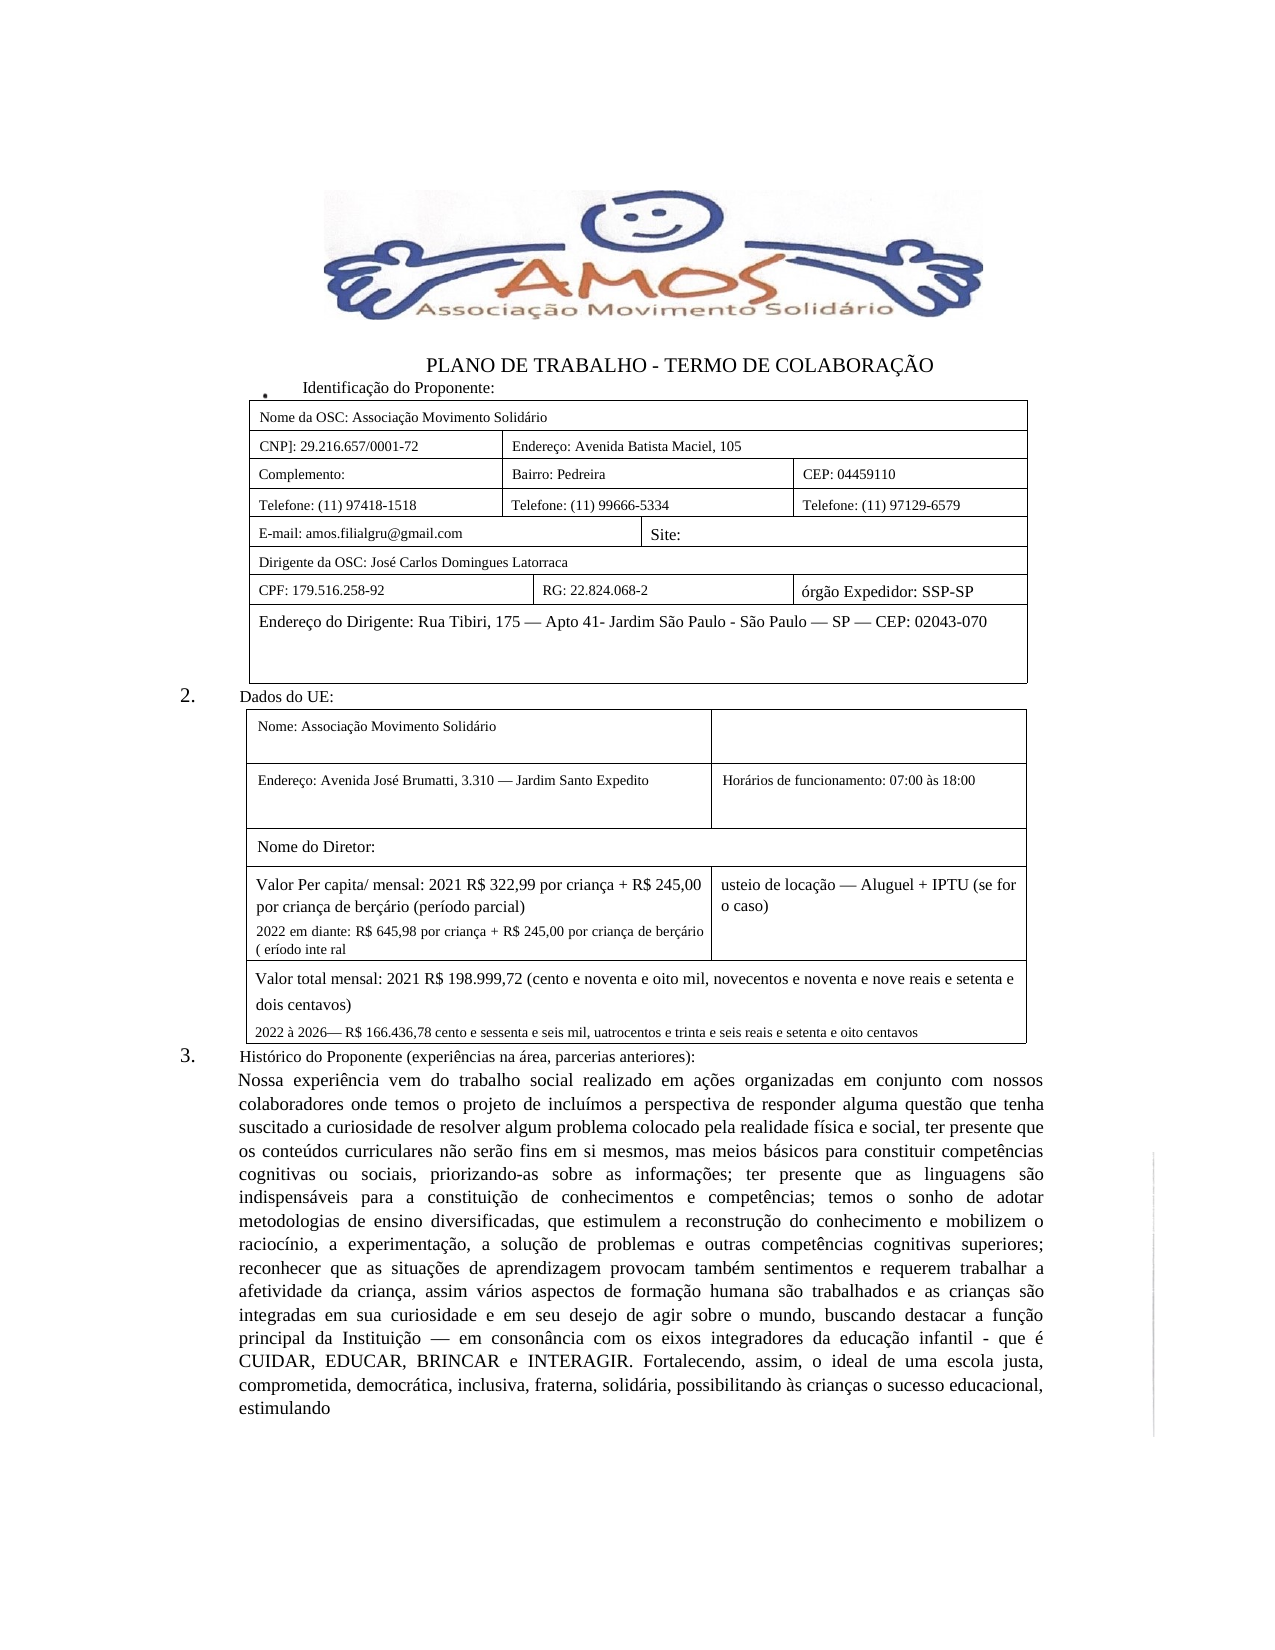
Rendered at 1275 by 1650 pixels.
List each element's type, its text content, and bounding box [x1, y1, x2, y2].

text PLANO DE TRABALHO - TERMO DE COLABORAÇÃO [426, 352, 1045, 377]
table_cell Endereço do Dirigente: Rua Tibiri, 175 — Apto 41- Jardim São Paulo - São Paulo — SP — CEP: 02043-070 [250, 605, 1027, 682]
table_cell Telefone: (11) 97418-1518 [250, 489, 502, 516]
table_cell Valor total mensal: 2021 R$ 198.999,72 (cento e noventa e oito mil, novecentos e noventa e nove reais e setenta e dois centavos) 2022 à 2026— R$ 166.436,78 cento e sessenta e seis mil, uatrocentos e trinta e seis reais e setenta e oito centavos [247, 961, 1026, 1042]
table_cell Telefone: (11) 99666-5334 [503, 489, 793, 516]
table_cell Telefone: (11) 97129-6579 [794, 489, 1027, 516]
table_cell RG: 22.824.068-2 [534, 575, 793, 603]
table_cell CNP]: 29.216.657/0001-72 [250, 431, 502, 458]
table_cell usteio de locação — Aluguel + IPTU (se for o caso) [712, 867, 1026, 959]
table_cell Endereço: Avenida José Brumatti, 3.310 — Jardim Santo Expedito [247, 764, 711, 828]
list Dados do UE: [180, 683, 1024, 707]
table_cell Complemento: [250, 459, 502, 488]
table_cell Dirigente da OSC: José Carlos Domingues Latorraca [250, 547, 1027, 574]
table_cell Endereço: Avenida Batista Maciel, 105 [503, 431, 1027, 458]
table_cell E-mail: amos.filialgru@gmail.com [250, 517, 641, 546]
table_cell Bairro: Pedreira [503, 459, 793, 488]
table_header Nome da OSC: Associação Movimento Solidário [250, 401, 1027, 430]
table_cell Horários de funcionamento: 07:00 às 18:00 [712, 764, 1026, 828]
table_header Nome: Associação Movimento Solidário [247, 710, 711, 763]
table_cell órgão Expedidor: SSP-SP [794, 575, 1027, 603]
table_cell Nome do Diretor: [247, 829, 1026, 866]
text Identificação do Proponente: [239, 378, 1045, 398]
table_header [712, 710, 1026, 763]
table_cell CPF: 179.516.258-92 [250, 575, 533, 603]
list Histórico do Proponente (experiências na área, parcerias anteriores): [180, 1043, 1024, 1067]
text Nossa experiência vem do trabalho social realizado em ações organizadas em conjunto com nossos colaboradores onde temos o projeto de incluímos a perspectiva de responder alguma questão que tenha suscitado a curiosidade de resolver algum problema colocado pela realidade física e social, ter presente que os conteúdos curriculares não serão fins em si mesmos, mas meios básicos para constituir competências cognitivas ou sociais, priorizando-as sobre as informações; ter presente que as linguagens são indispensáveis para a constituição de conhecimentos e competências; temos o sonho de adotar metodologias de ensino diversificadas, que estimulem a reconstrução do conhecimento e mobilizem o raciocínio, a experimentação, a solução de problemas e outras competências cognitivas superiores; reconhecer que as situações de aprendizagem provocam também sentimentos e requerem trabalhar a afetividade da criança, assim vários aspectos de formação humana são trabalhados e as crianças são integradas em sua curiosidade e em seu desejo de agir sobre o mundo, buscando destacar a função principal da Instituição — em consonância com os eixos integradores da educação infantil - que é CUIDAR, EDUCAR, BRINCAR e INTERAGIR. Fortalecendo, assim, o ideal de uma escola justa, comprometida, democrática, inclusiva, fraterna, solidária, possibilitando às crianças o sucesso educacional, estimulando [238, 1069, 1045, 1419]
table_cell CEP: 04459110 [794, 459, 1027, 488]
table_cell Valor Per capita/ mensal: 2021 R$ 322,99 por criança + R$ 245,00 por criança de berçário (período parcial) 2022 em diante: R$ 645,98 por criança + R$ 245,00 por criança de berçário ( eríodo inte ral [247, 867, 711, 959]
table_cell Site: [642, 517, 1027, 546]
